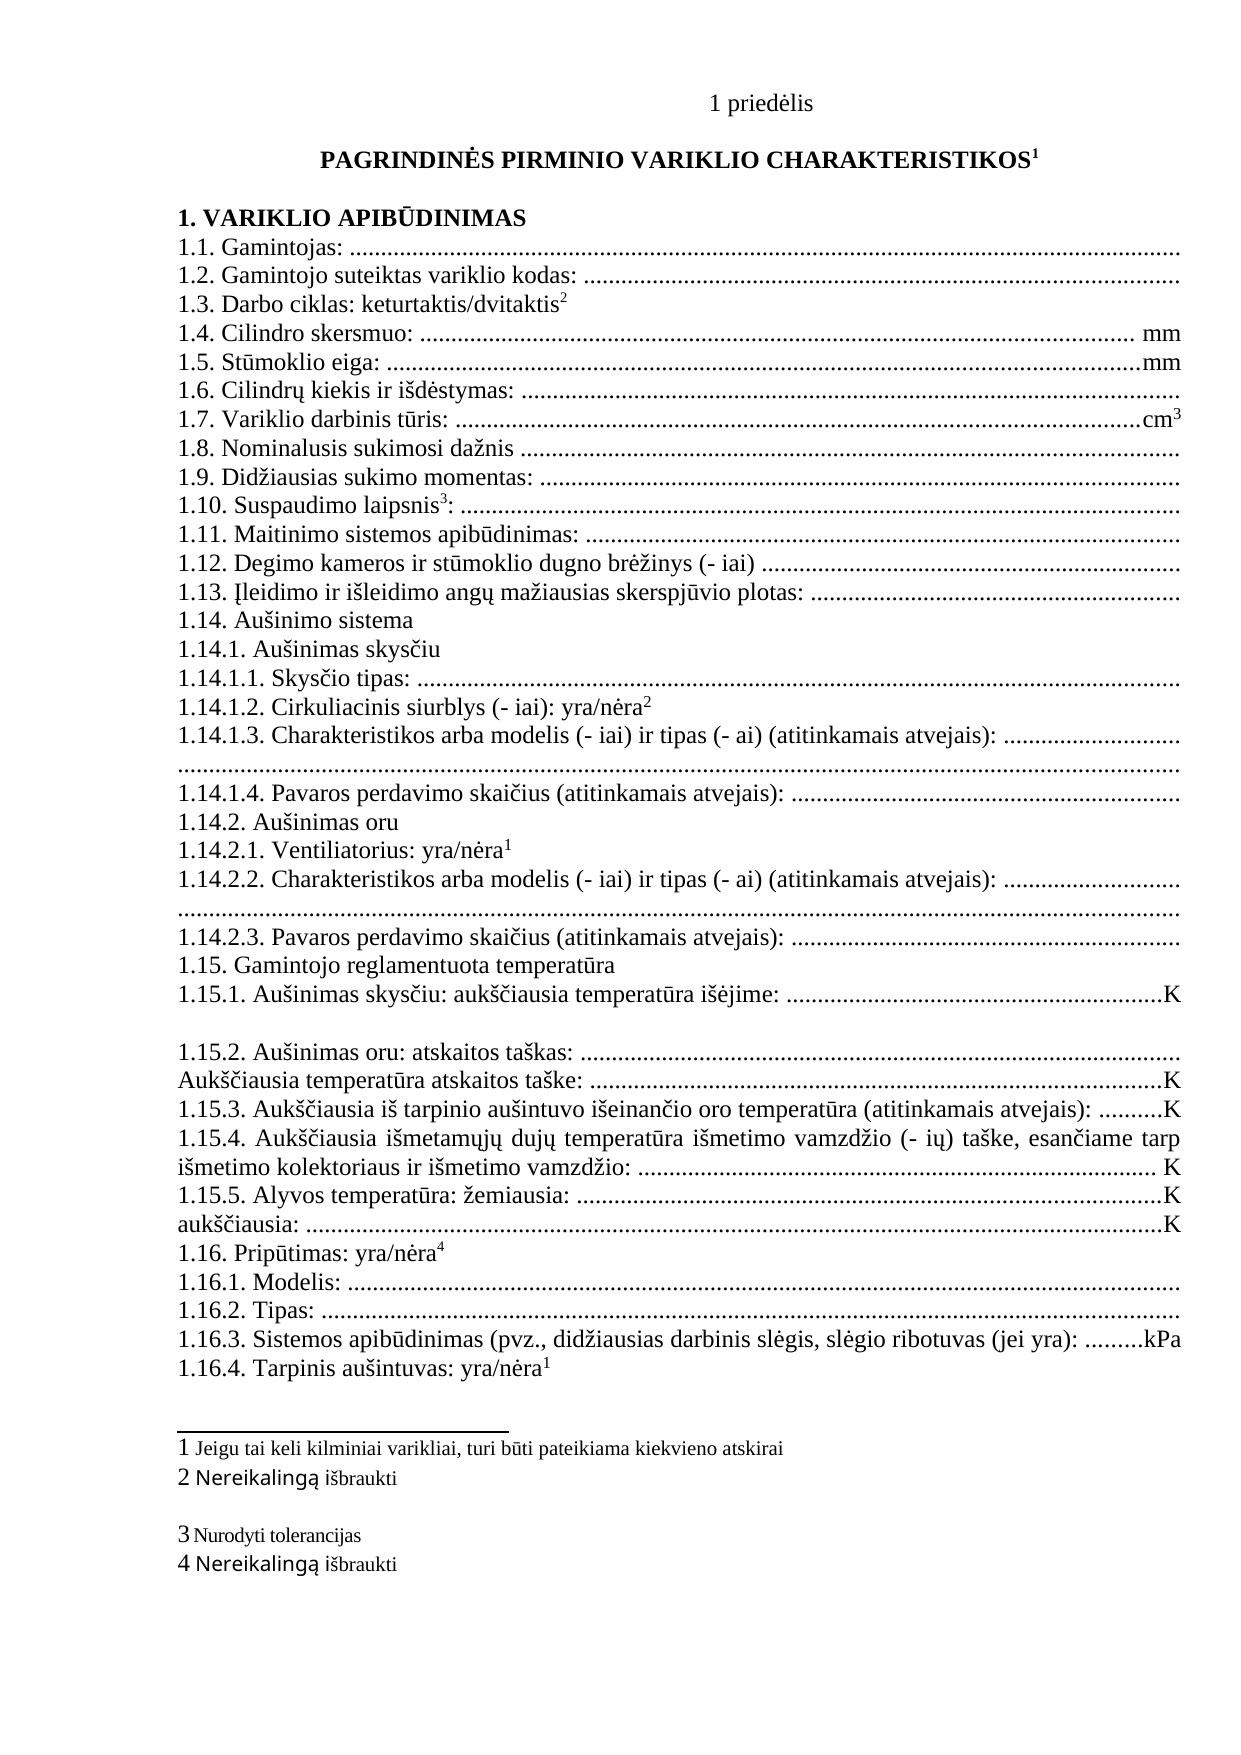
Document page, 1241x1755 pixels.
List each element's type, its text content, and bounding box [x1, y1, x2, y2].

text Nurodyti tolerancijas [177, 1519, 1181, 1548]
text 1.14.1.3. Charakteristikos arba modelis (- iai) ir tipas (- ai) (atitinkamais atvejais): [177, 720, 1181, 749]
text 1.12. Degimo kameros ir stūmoklio dugno brėžinys (- iai) [177, 548, 1181, 577]
text 1.2. Gamintojo suteiktas variklio kodas: [177, 260, 1181, 289]
text 1.6. Cilindrų kiekis ir išdėstymas: [177, 375, 1181, 404]
text aukščiausia: K [177, 1209, 1181, 1238]
text 1.16.3. Sistemos apibūdinimas (pvz., didžiausias darbinis slėgis, slėgio ribotuvas (jei yra): kPa [177, 1324, 1181, 1353]
text Aukščiausia temperatūra atskaitos taške: K [177, 1065, 1181, 1094]
text Nereikalingą išbraukti [177, 1548, 1181, 1578]
text 1.14.2.1. Ventiliatorius: yra/nėra1 [177, 835, 1181, 864]
text 1.7. Variklio darbinis tūris: cm3 [177, 404, 1181, 433]
text 1.4. Cilindro skersmuo: mm [177, 318, 1181, 347]
text 1.15.1. Aušinimas skysčiu: aukščiausia temperatūra išėjime: K [177, 979, 1181, 1008]
text 1.8. Nominalusis sukimosi dažnis [177, 433, 1181, 462]
text 1.15.2. Aušinimas oru: atskaitos taškas: [177, 1037, 1181, 1065]
text 1.16.4. Tarpinis aušintuvas: yra/nėra1 [177, 1353, 1181, 1382]
text 1.9. Didžiausias sukimo momentas: [177, 462, 1181, 490]
text 1.1. Gamintojas: [177, 232, 1181, 260]
text PAGRINDINĖS PIRMINIO VARIKLIO CHARAKTERISTIKOS [177, 145, 1181, 174]
text 1.10. Suspaudimo laipsnis: [177, 490, 1181, 519]
text 1.14.2.2. Charakteristikos arba modelis (- iai) ir tipas (- ai) (atitinkamais atvejais): [177, 864, 1181, 893]
text 1.15. Gamintojo reglamentuota temperatūra [177, 950, 1181, 979]
text 1. VARIKLIO APIBŪDINIMAS [177, 203, 1181, 232]
text 1.13. Įleidimo ir išleidimo angų mažiausias skerspjūvio plotas: [177, 577, 1181, 605]
text 1.16. Pripūtimas: yra/nėra [177, 1238, 1181, 1267]
text 1.14.1. Aušinimas skysčiu [177, 634, 1181, 663]
text 1.14.2. Aušinimas oru [177, 807, 1181, 835]
text 1.11. Maitinimo sistemos apibūdinimas: [177, 519, 1181, 548]
text Nereikalingą išbraukti [177, 1462, 1181, 1491]
text 1 priedėlis [177, 88, 1181, 117]
text 1.15.4. Aukščiausia išmetamųjų dujų temperatūra išmetimo vamzdžio (- ių) taške, esančiame tarp išmetimo kolektoriaus ir išmetimo vamzdžio: K [177, 1123, 1181, 1180]
text Jeigu tai keli kilminiai varikliai, turi būti pateikiama kiekvieno atskirai [177, 1432, 1181, 1462]
text 1.14. Aušinimo sistema [177, 605, 1181, 634]
text 1.14.2.3. Pavaros perdavimo skaičius (atitinkamais atvejais): [177, 922, 1181, 950]
text 1.14.1.2. Cirkuliacinis siurblys (- iai): yra/nėra2 [177, 692, 1181, 720]
text 1.3. Darbo ciklas: keturtaktis/dvitaktis [177, 289, 1181, 318]
text 1.14.1.1. Skysčio tipas: [177, 663, 1181, 692]
text 1.14.1.4. Pavaros perdavimo skaičius (atitinkamais atvejais): [177, 778, 1181, 807]
text 1.16.1. Modelis: [177, 1267, 1181, 1295]
text 1.16.2. Tipas: [177, 1295, 1181, 1324]
text 1.15.3. Aukščiausia iš tarpinio aušintuvo išeinančio oro temperatūra (atitinkamais atvejais): K [177, 1094, 1181, 1123]
text 1.15.5. Alyvos temperatūra: žemiausia: K [177, 1180, 1181, 1209]
text 1.5. Stūmoklio eiga: mm [177, 347, 1181, 375]
